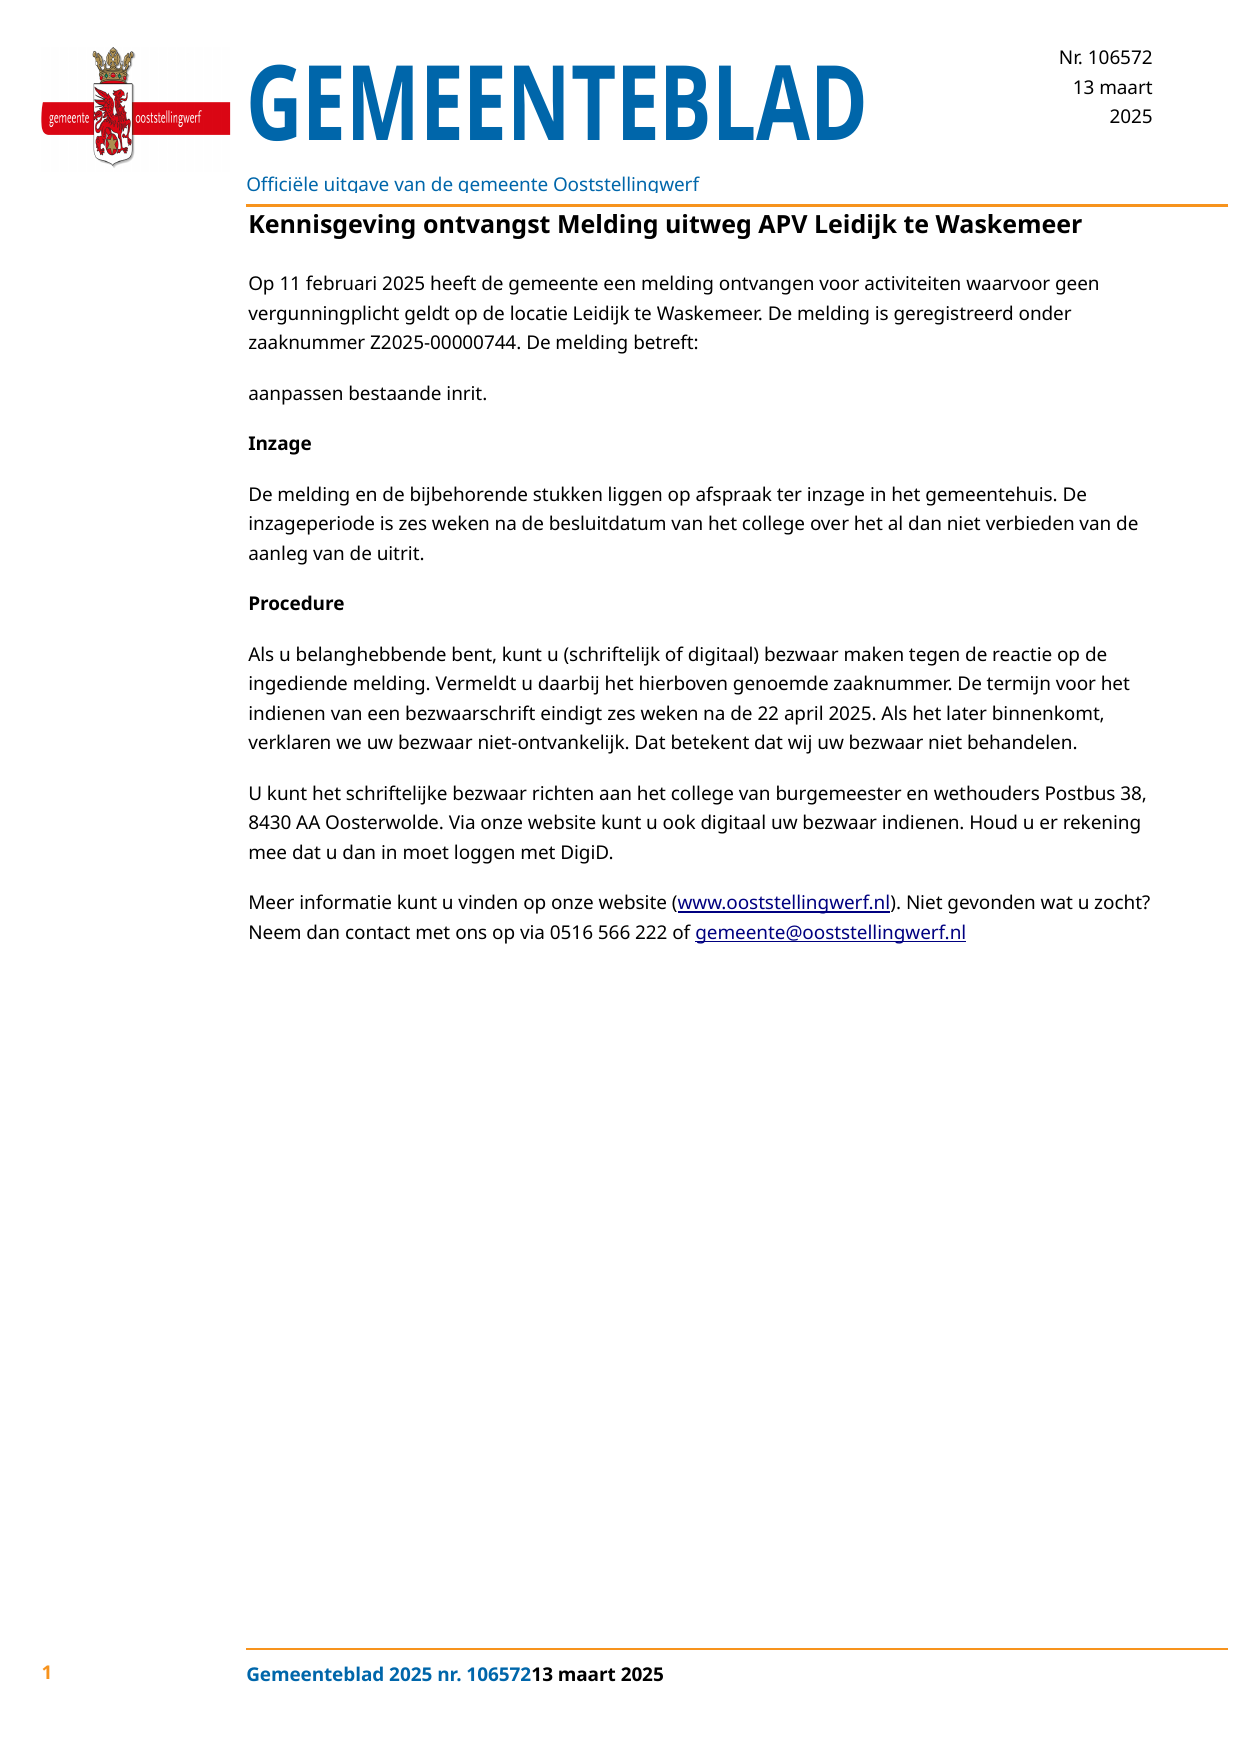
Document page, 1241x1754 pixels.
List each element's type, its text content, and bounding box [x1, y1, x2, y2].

text Inzage [248, 430, 1152, 456]
picture [41, 47, 231, 172]
text U kunt het schriftelijke bezwaar richten aan het college van burgemeester en wethouders Postbus 38, 8430 AA Oosterwolde. Via onze website kunt u ook digitaal uw bezwaar indienen. Houd u er rekening mee dat u dan in moet loggen met DigiD. [248, 780, 1152, 865]
text Procedure [248, 590, 1152, 616]
text Op 11 februari 2025 heeft de gemeente een melding ontvangen voor activiteiten waarvoor geen vergunningplicht geldt op de locatie Leidijk te Waskemeer. De melding is geregistreerd onder zaaknummer Z2025-00000744. De melding betreft: [248, 270, 1152, 355]
text De melding en de bijbehorende stukken liggen op afspraak ter inzage in het gemeentehuis. De inzageperiode is zes weken na de besluitdatum van het college over het al dan niet verbieden van de aanleg van de uitrit. [248, 481, 1152, 566]
text Meer informatie kunt u vinden op onze website (www.ooststellingwerf.nl). Niet gevonden wat u zocht? Neem dan contact met ons op via 0516 566 222 of gemeente@ooststellingwerf.nl [248, 889, 1152, 945]
text Als u belanghebbende bent, kunt u (schriftelijk of digitaal) bezwaar maken tegen de reactie op de ingediende melding. Vermeldt u daarbij het hierboven genoemde zaaknummer. De termijn voor het indienen van een bezwaarschrift eindigt zes weken na de 22 april 2025. Als het later binnenkomt, verklaren we uw bezwaar niet-ontvankelijk. Dat betekent dat wij uw bezwaar niet behandelen. [248, 641, 1152, 755]
text Kennisgeving ontvangst Melding uitweg APV Leidijk te Waskemeer [248, 207, 1152, 241]
text aanpassen bestaande inrit. [248, 380, 1152, 406]
